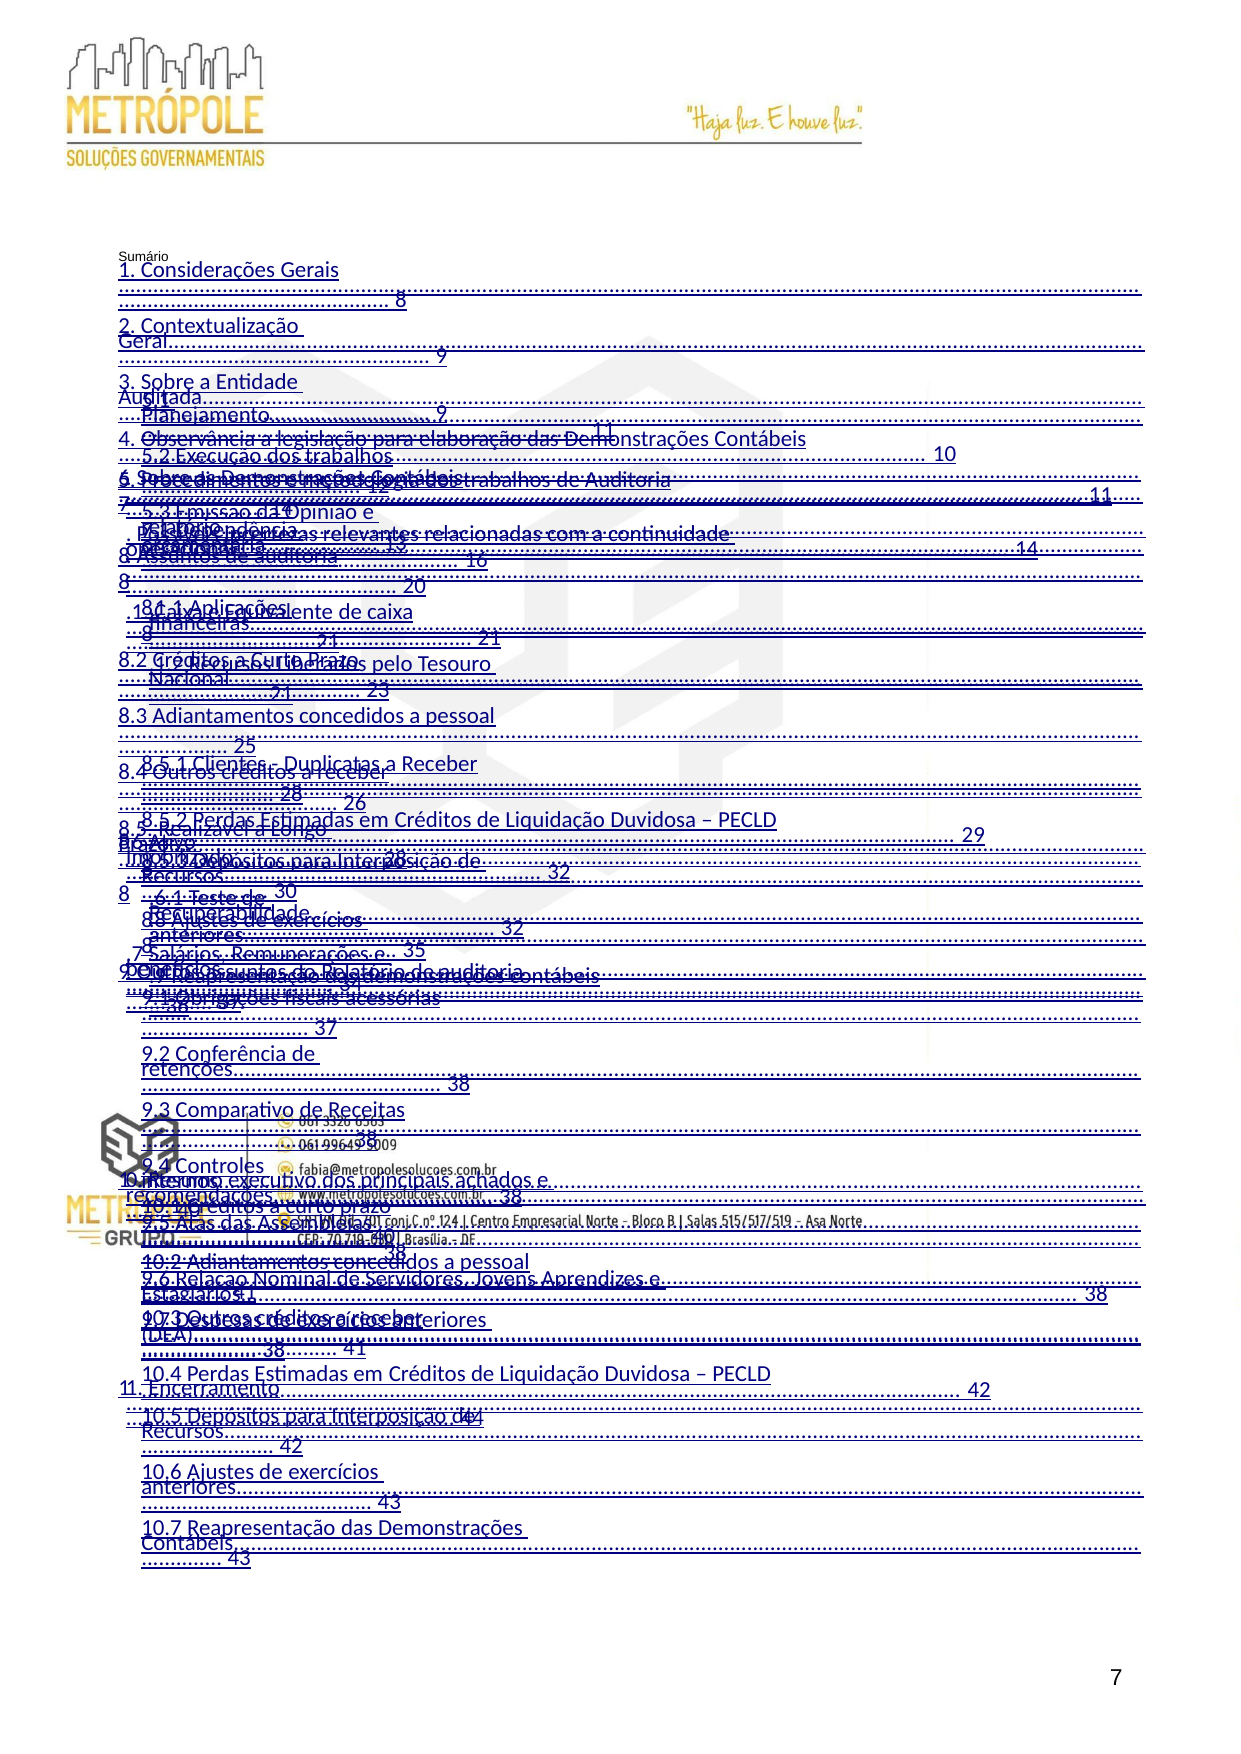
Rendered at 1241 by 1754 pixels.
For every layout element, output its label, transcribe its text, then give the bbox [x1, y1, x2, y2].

text 9.1 Obrigações fiscais acessórias .......................................................................................................................................................................................................... 37 [141, 993, 1146, 1038]
text 9.5 Atas das Assembleias ...................................................................................................................................................................................................................... 38 [404, 1246, 1146, 1257]
text 7 [118, 499, 150, 514]
text . Outros assuntos do Relatório de auditoria ............................................................................................................................................................................................... 37 [126, 967, 1146, 996]
text 8.3 Adiantamentos concedidos a pessoal .................................................................................................................................................................................................... 25 [118, 711, 1146, 757]
text 10.7 Reapresentação das Demonstrações Contábeis........................................................................................................................................................................... 43 [141, 1523, 1146, 1568]
text 8 [118, 889, 150, 904]
text 8 [141, 941, 173, 956]
text 8 [118, 837, 126, 851]
text 9.2 Conferência de retenções................................................................................................................................................................................................................. 38 [141, 1049, 1146, 1094]
text 8 [141, 629, 173, 644]
text 10.6 Ajustes de exercícios anteriores..................................................................................................................................................................................................... 43 [141, 1467, 1146, 1512]
text 8 [141, 915, 148, 929]
text 8.4 Outros créditos a receber ....................................................................................................................................................................................................................... 26 [118, 798, 1146, 813]
text 10.3 Outros créditos a receber ............................................................................................................................................................................................................... 41 [141, 1313, 1146, 1359]
text 1 [118, 1383, 126, 1397]
text 9.3 Comparativo de Receitas ................................................................................................................................................................................................................. 38 [141, 1106, 1146, 1151]
text . Assuntos de auditoria ............................................................................................................................................................................................................................... 20 [126, 551, 1146, 596]
text Sumário [118, 250, 193, 265]
text 3. Sobre a Entidade Auditada......................................................................................................................................................................................................................... 9 [186, 378, 1146, 395]
text 8.5.1 Clientes - Duplicatas a Receber .................................................................................................................................................................................................... 28 [141, 759, 1146, 804]
text 4. Observância a legislação para elaboração das Demonstrações Contábeis ............................................................................................................................................ 10 [363, 440, 1146, 451]
text .6.1 Teste de Recuperabilidade............................................................................................................................................................................................................ 32 [251, 893, 1146, 915]
text 8 [118, 551, 126, 565]
text 8 [141, 863, 173, 878]
text 7 [1109, 1665, 1147, 1690]
text 8.5.2 Perdas Estimadas em Créditos de Liquidação Duvidosa – PECLD ............................................................................................................................................. 29 [141, 815, 1146, 837]
text 7.1 Dependência orçamentária............................................................................................................................................................................................................... 16 [141, 525, 1146, 551]
text .8 Ajustes de exercícios anteriores....................................................................................................................................................................................................... 35 [148, 915, 1146, 944]
text .1.1 Aplicações financeiras................................................................................................................................................................................................................... 21 [158, 603, 1146, 632]
text . Sobre as Demonstrações Contábeis ........................................................................................................................................................................................................ 14 [126, 473, 1146, 518]
text 1 [118, 1175, 126, 1189]
text 8.5.3 Depósitos para Interposição de Recursos..................................................................................................................................................................................... 30 [293, 882, 1146, 893]
text .1. Caixa e Equivalente de caixa ................................................................................................................................................................................................................ 21 [126, 638, 1146, 653]
text 9.4 Controles internos............................................................................................................................................................................................................................. 38 [145, 1162, 1146, 1175]
text 5.1 Planejamento.................................................................................................................................................................................................................................... 11 [141, 395, 1146, 440]
text 10.2 Adiantamentos concedidos a pessoal ............................................................................................................................................................................................ 41 [141, 1257, 1146, 1303]
text 9 [118, 967, 126, 981]
text 1. Encerramento ......................................................................................................................................................................................................................................... 44 [126, 1383, 1146, 1428]
text 0. Resumo executivo dos principais achados e recomendações............................................................................................................................................................... 40 [126, 1175, 1146, 1201]
text 5.2 Execução dos trabalhos ................................................................................................................................................................................................................... 12 [141, 451, 1146, 473]
text .8 Ajustes de exercícios anteriores....................................................................................................................................................................................................... 35 [148, 946, 1146, 960]
text 10.5 Depósitos para Interposição de Recursos...................................................................................................................................................................................... 42 [141, 1428, 1146, 1456]
text .7 Salários, Remunerações e benefícios.................................................................................................................................................................................................... 34 [332, 960, 1146, 967]
text .1.1 Aplicações financeiras................................................................................................................................................................................................................... 21 [148, 634, 1146, 648]
text .6 Ativo Imobilizado..................................................................................................................................................................................................................................... 32 [126, 837, 1146, 882]
text 8 [118, 577, 150, 592]
text 2. Contextualização Geral............................................................................................................................................................................................................................... 9 [118, 321, 1146, 367]
text 8.2 Créditos a Curto Prazo ........................................................................................................................................................................................................................... 23 [118, 655, 1146, 701]
text 10.1 Créditos a curto prazo .................................................................................................................................................................................................................... 40 [141, 1201, 1146, 1246]
text 8 [141, 603, 148, 617]
text 10.4 Perdas Estimadas em Créditos de Liquidação Duvidosa – PECLD .............................................................................................................................................. 42 [569, 1370, 1146, 1383]
text 6 [118, 473, 126, 487]
text 1. Considerações Gerais ................................................................................................................................................................................................................................ 8 [118, 265, 1146, 310]
text 5.3 Emissão da Opinião e relatório......................................................................................................................................................................................................... 13 [246, 518, 1146, 525]
